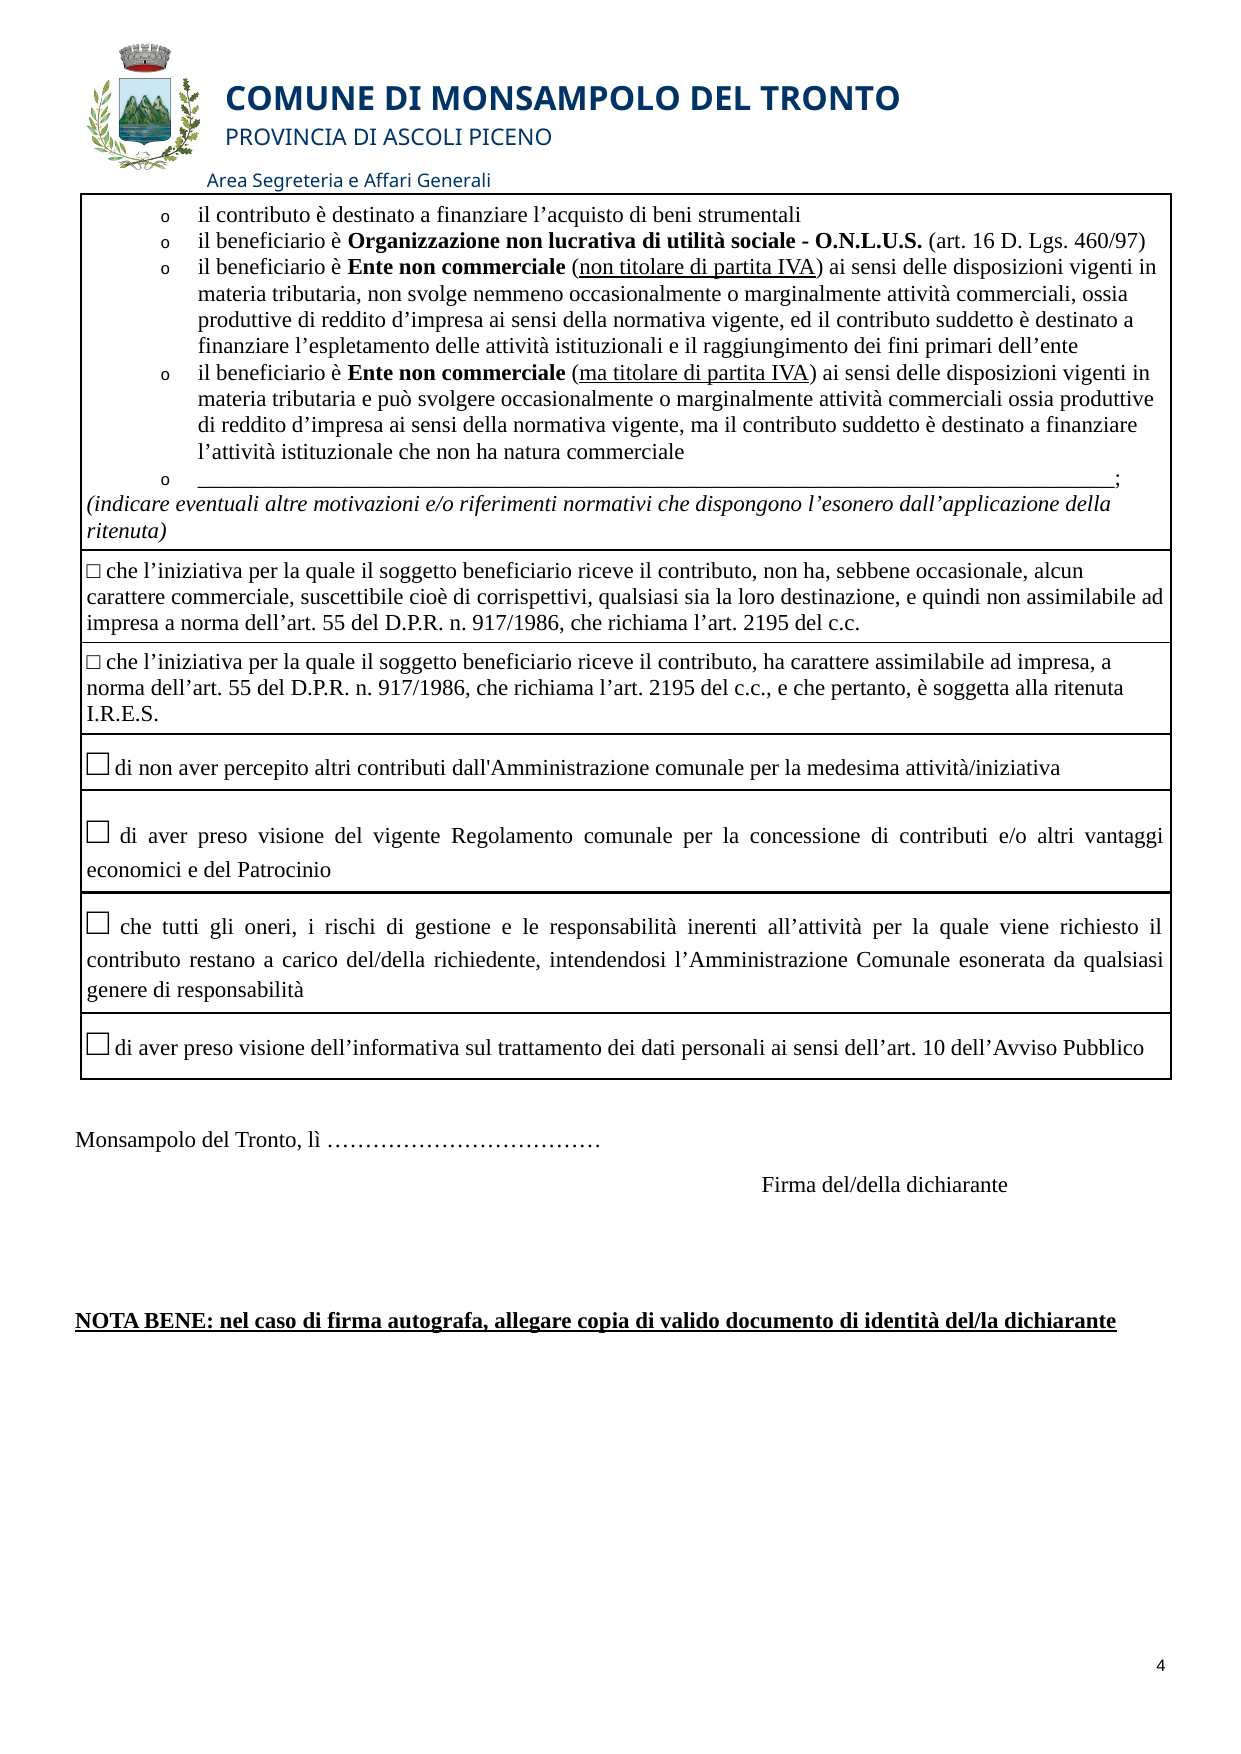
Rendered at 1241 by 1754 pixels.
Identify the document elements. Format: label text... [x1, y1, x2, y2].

table_cell □ di non aver percepito altri contributi dall'Amministrazione comunale per la medesima attività/iniziativa [82, 735, 1170, 789]
table_cell □ che l’iniziativa per la quale il soggetto beneficiario riceve il contributo, ha carattere assimilabile ad impresa, a norma dell’art. 55 del D.P.R. n. 917/1986, che richiama l’art. 2195 del c.c., e che pertanto, è soggetta alla ritenuta I.R.E.S. [82, 643, 1170, 733]
table_cell che il contributo per ___________________________________________________________________________, è assoggettabile alla ritenuta d’acconto del 4% di cui all’art. 28 del D.P.R. 600/1973 in quanto: il beneficiario è Ditta Individuale / Società / Ente commerciale il beneficiario è Ente non commerciale, ma il contributo suddetto è erogato per lo svolgimento di attività collaterali a quelle istituzionali aventi carattere di commercialità _________________________________________________________________________________ (indicare eventuali altre motivazioni e/o riferimenti normativi che dispongono l’applicazione della ritenuta) non è assoggettabile alla ritenuta d’acconto del 4% di cui all’art. 28 del D.P.R. 600/1973 in quanto: il contributo è destinato a finanziare l’acquisto di beni strumentali il beneficiario è Organizzazione non lucrativa di utilità sociale - O.N.L.U.S. (art. 16 D. Lgs. 460/97) il beneficiario è Ente non commerciale (non titolare di partita IVA) ai sensi delle disposizioni vigenti in materia tributaria, non svolge nemmeno occasionalmente o marginalmente attività commerciali, ossia produttive di reddito d’impresa ai sensi della normativa vigente, ed il contributo suddetto è destinato a finanziare l’espletamento delle attività istituzionali e il raggiungimento dei fini primari dell’ente il beneficiario è Ente non commerciale (ma titolare di partita IVA) ai sensi delle disposizioni vigenti in materia tributaria e può svolgere occasionalmente o marginalmente attività commerciali ossia produttive di reddito d’impresa ai sensi della normativa vigente, ma il contributo suddetto è destinato a finanziare l’attività istituzionale che non ha natura commerciale ________________________________________________________________________________; (indicare eventuali altre motivazioni e/o riferimenti normativi che dispongono l’esonero dall’applicazione della ritenuta) [82, 195, 1170, 549]
text NOTA BENE: nel caso di firma autografa, allegare copia di valido documento di identità del/la dichiarante [75, 1307, 1165, 1334]
table_cell □ che l’iniziativa per la quale il soggetto beneficiario riceve il contributo, non ha, sebbene occasionale, alcun carattere commerciale, suscettibile cioè di corrispettivi, qualsiasi sia la loro destinazione, e quindi non assimilabile ad impresa a norma dell’art. 55 del D.P.R. n. 917/1986, che richiama l’art. 2195 del c.c. [82, 551, 1170, 642]
text Firma del/della dichiarante [75, 1171, 1165, 1197]
table_cell □ di aver preso visione del vigente Regolamento comunale per la concessione di contributi e/o altri vantaggi economici e del Patrocinio [82, 791, 1170, 891]
table_cell □ che tutti gli oneri, i rischi di gestione e le responsabilità inerenti all’attività per la quale viene richiesto il contributo restano a carico del/della richiedente, intendendosi l’Amministrazione Comunale esonerata da qualsiasi genere di responsabilità [82, 894, 1170, 1012]
table_cell □ di aver preso visione dell’informativa sul trattamento dei dati personali ai sensi dell’art. 10 dell’Avviso Pubblico [82, 1014, 1170, 1078]
text Monsampolo del Tronto, lì ……………………………… [75, 1126, 1165, 1152]
